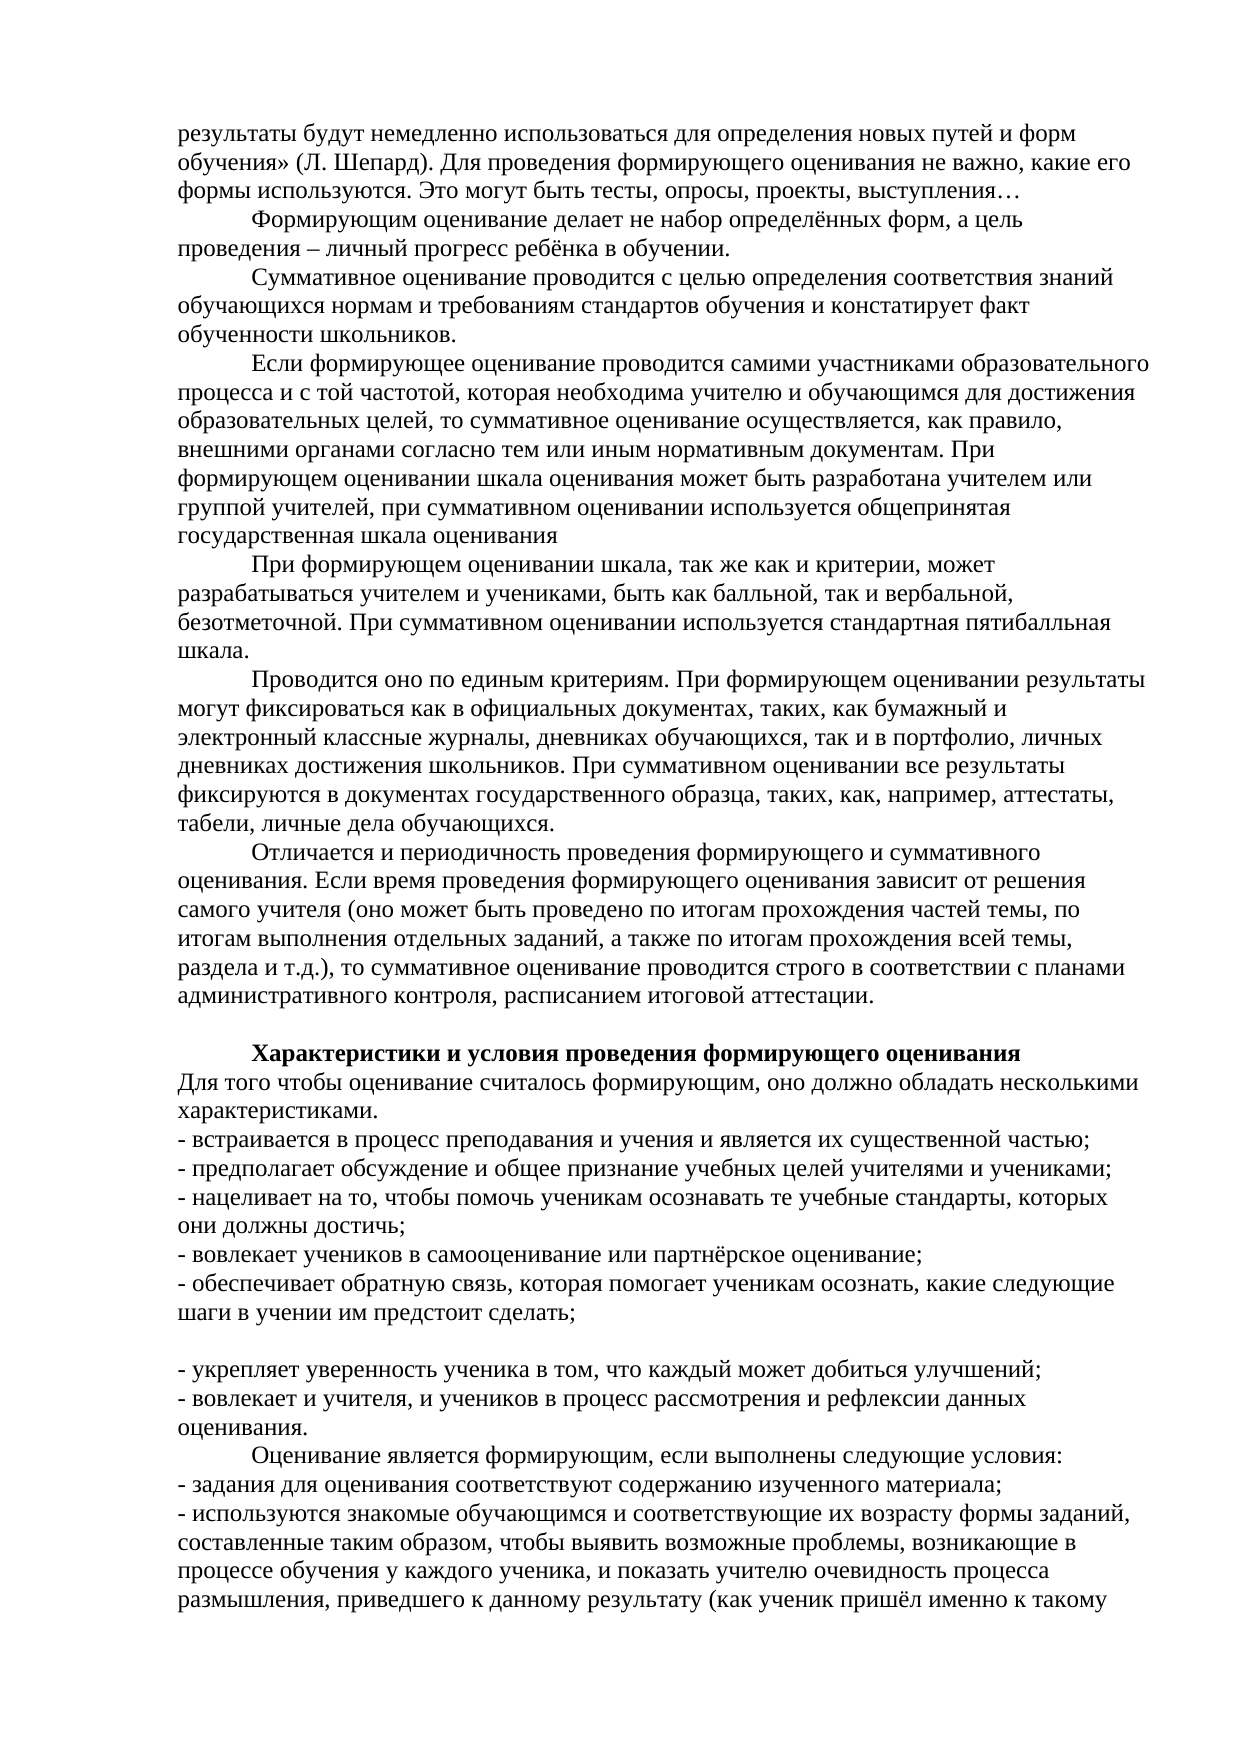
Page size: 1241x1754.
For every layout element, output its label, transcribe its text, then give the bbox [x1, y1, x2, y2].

text результаты будут немедленно использоваться для определения новых путей и форм обучения» (Л. Шепард). Для проведения формирующего оценивания не важно, какие его формы используются. Это могут быть тесты, опросы, проекты, выступления… Формирующим оценивание делает не набор определённых форм, а цель проведения – личный прогресс ребёнка в обучении. Суммативное оценивание проводится с целью определения соответствия знаний обучающихся нормам и требованиям стандартов обучения и констатирует факт обученности школьников. Если формирующее оценивание проводится самими участниками образовательного процесса и с той частотой, которая необходима учителю и обучающимся для достижения образовательных целей, то суммативное оценивание осуществляется, как правило, внешними органами согласно тем или иным нормативным документам. При формирующем оценивании шкала оценивания может быть разработана учителем или группой учителей, при суммативном оценивании используется общепринятая государственная шкала оценивания При формирующем оценивании шкала, так же как и критерии, может разрабатываться учителем и учениками, быть как балльной, так и вербальной, безотметочной. При суммативном оценивании используется стандартная пятибалльная шкала. Проводится оно по единым критериям. При формирующем оценивании результаты могут фиксироваться как в официальных документах, таких, как бумажный и электронный классные журналы, дневниках обучающихся, так и в портфолио, личных дневниках достижения школьников. При суммативном оценивании все результаты фиксируются в документах государственного образца, таких, как, например, аттестаты, табели, личные дела обучающихся. Отличается и периодичность проведения формирующего и суммативного оценивания. Если время проведения формирующего оценивания зависит от решения самого учителя (оно может быть проведено по итогам прохождения частей темы, по итогам выполнения отдельных заданий, а также по итогам прохождения всей темы, раздела и т.д.), то суммативное оценивание проводится строго в соответствии с планами административного контроля, расписанием итоговой аттестации. Характеристики и условия проведения формирующего оценивания Для того чтобы оценивание считалось формирующим, оно должно обладать несколькими характеристиками. - встраивается в процесс преподавания и учения и является их существенной частью; - предполагает обсуждение и общее признание учебных целей учителями и учениками; - нацеливает на то, чтобы помочь ученикам осознавать те учебные стандарты, которых они должны достичь; - вовлекает учеников в самооценивание или партнёрское оценивание; - обеспечивает обратную связь, которая помогает ученикам осознать, какие следующие шаги в учении им предстоит сделать; - укрепляет уверенность ученика в том, что каждый может добиться улучшений; - вовлекает и учителя, и учеников в процесс рассмотрения и рефлексии данных оценивания. Оценивание является формирующим, если выполнены следующие условия: - задания для оценивания соответствуют содержанию изученного материала; - используются знакомые обучающимся и соответствующие их возрасту формы заданий, составленные таким образом, чтобы выявить возможные проблемы, возникающие в процессе обучения у каждого ученика, и показать учителю очевидность процесса размышления, приведшего к данному результату (как ученик пришёл именно к такому [177, 118, 1152, 1613]
